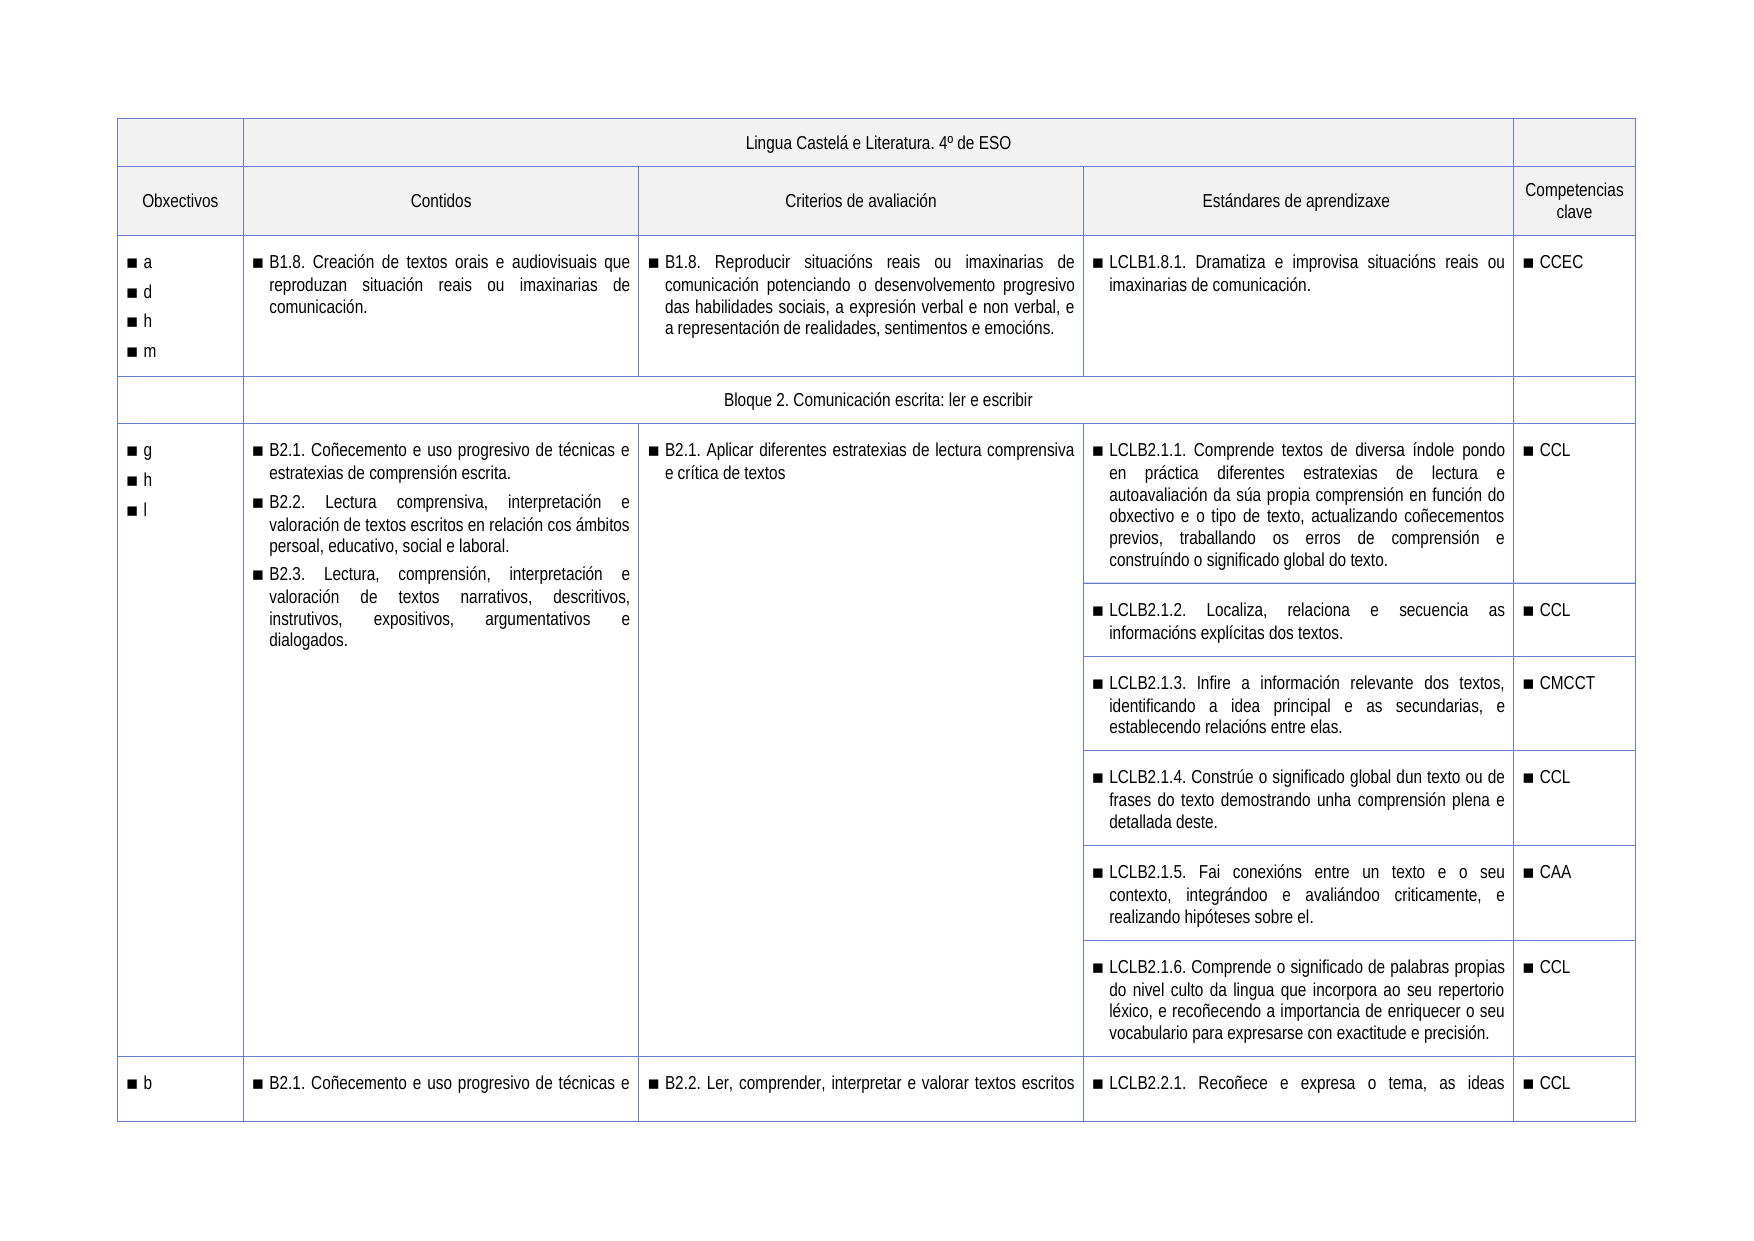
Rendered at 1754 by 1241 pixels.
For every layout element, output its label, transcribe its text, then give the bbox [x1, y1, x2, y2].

table_cell CCL [1514, 1057, 1635, 1121]
table_cell Competencias clave [1514, 167, 1635, 235]
table_cell Contidos [244, 167, 638, 235]
table_cell LCLB2.1.5. Fai conexións entre un texto e o seu contexto, integrándoo e avaliándoo criticamente, e realizando hipóteses sobre el. [1084, 846, 1513, 940]
table_cell LCLB2.2.1. Recoñece e expresa o tema, as ideas [1084, 1057, 1513, 1121]
table_cell Bloque 2. Comunicación escrita: ler e escribir [244, 377, 1513, 423]
table_cell g h l [118, 424, 243, 1056]
table_cell b e h l [118, 1057, 243, 1121]
table_cell Obxectivos [118, 167, 243, 235]
table_cell B2.1. Aplicar diferentes estratexias de lectura comprensiva e crítica de textos [639, 424, 1083, 1056]
table_cell LCLB1.8.1. Dramatiza e improvisa situacións reais ou imaxinarias de comunicación. [1084, 236, 1513, 376]
table_cell CCL [1514, 424, 1635, 582]
table_header [1514, 119, 1635, 166]
table_cell [1514, 377, 1635, 423]
table_cell Criterios de avaliación [639, 167, 1083, 235]
table_header [118, 119, 243, 166]
table_cell CCL [1514, 584, 1635, 656]
table_cell CAA [1514, 846, 1635, 940]
table_header Lingua Castelá e Literatura. 4º de ESO [244, 119, 1513, 166]
table_cell Estándares de aprendizaxe [1084, 167, 1513, 235]
table_cell LCLB2.1.4. Constrúe o significado global dun texto ou de frases do texto demostrando unha comprensión plena e detallada deste. [1084, 751, 1513, 845]
table_cell [118, 377, 243, 423]
table_cell LCLB2.1.6. Comprende o significado de palabras propias do nivel culto da lingua que incorpora ao seu repertorio léxico, e recoñecendo a importancia de enriquecer o seu vocabulario para expresarse con exactitude e precisión. [1084, 941, 1513, 1056]
table_cell CCL [1514, 751, 1635, 845]
table_cell B1.8. Reproducir situacións reais ou imaxinarias de comunicación potenciando o desenvolvemento progresivo das habilidades sociais, a expresión verbal e non verbal, e a representación de realidades, sentimentos e emocións. [639, 236, 1083, 376]
table_cell LCLB2.1.1. Comprende textos de diversa índole pondo en práctica diferentes estratexias de lectura e autoavaliación da súa propia comprensión en función do obxectivo e o tipo de texto, actualizando coñecementos previos, traballando os erros de comprensión e construíndo o significado global do texto. [1084, 424, 1513, 582]
table_cell LCLB2.1.2. Localiza, relaciona e secuencia as informacións explícitas dos textos. [1084, 584, 1513, 656]
table_cell CCEC [1514, 236, 1635, 376]
table_cell LCLB2.1.3. Infire a información relevante dos textos, identificando a idea principal e as secundarias, e establecendo relacións entre elas. [1084, 657, 1513, 750]
table_cell B2.2. Ler, comprender, interpretar e valorar textos escritos [639, 1057, 1083, 1121]
table_cell CCL [1514, 941, 1635, 1056]
table_cell B2.1. Coñecemento e uso progresivo de técnicas e estratexias de comprensión escrita. B2.2. Lectura comprensiva, interpretación e valoración de textos escritos en relación cos ámbitos persoal, educativo, social e laboral. B2.3. Lectura, comprensión, interpretación e valoración de textos narrativos, descritivos, instrutivos, expositivos, argumentativos e dialogados. [244, 424, 638, 1056]
table_cell B1.8. Creación de textos orais e audiovisuais que reproduzan situación reais ou imaxinarias de comunicación. [244, 236, 638, 376]
table_cell a d h m [118, 236, 243, 376]
table_cell B2.1. Coñecemento e uso progresivo de técnicas e [244, 1057, 638, 1121]
table_cell CMCCT [1514, 657, 1635, 750]
